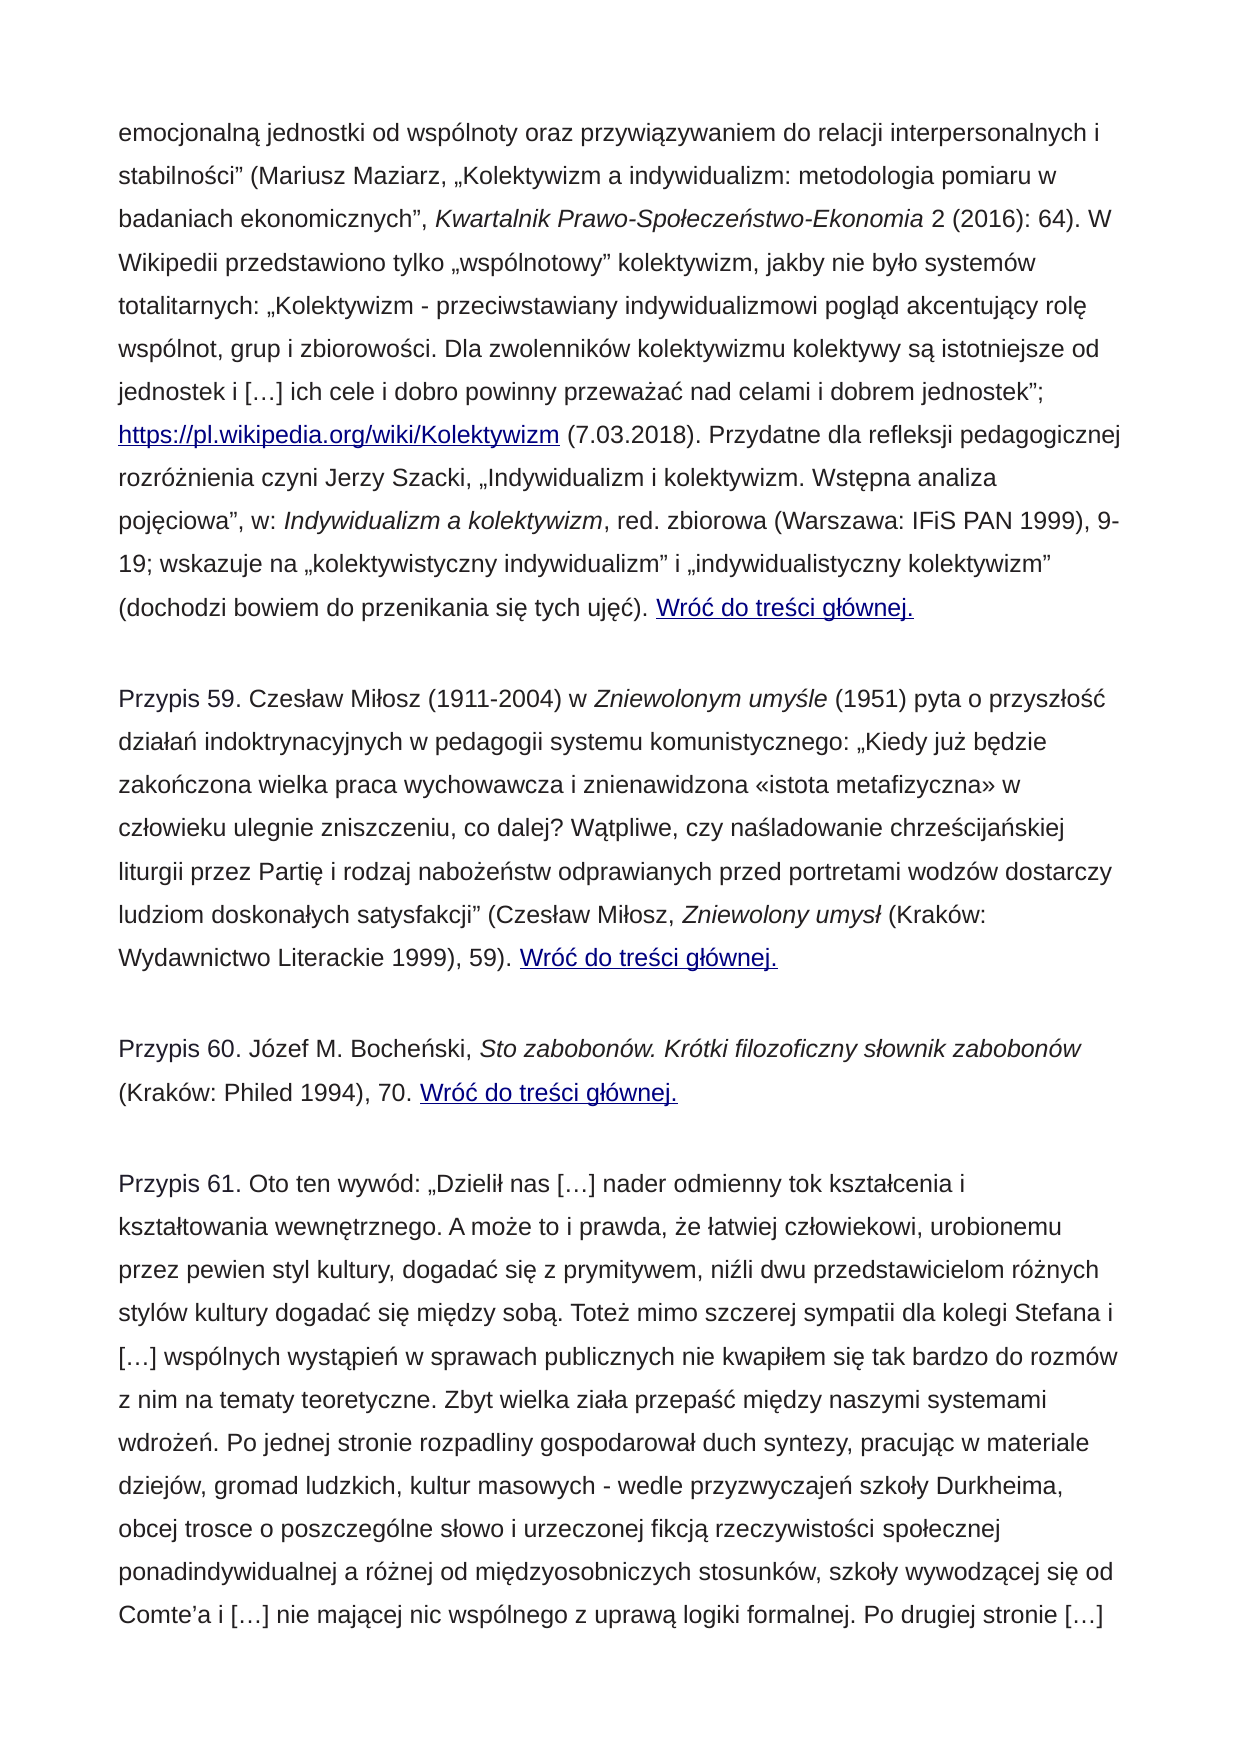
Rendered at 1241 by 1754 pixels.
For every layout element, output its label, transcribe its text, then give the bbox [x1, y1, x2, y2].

text Przypis 61. Oto ten wywód: „Dzielił nas […] nader odmienny tok kształcenia i kształtowania wewnętrznego. A może to i prawda, że łatwiej człowiekowi, urobionemu przez pewien styl kultury, dogadać się z prymitywem, niźli dwu przedstawicielom różnych stylów kultury dogadać się między sobą. Toteż mimo szczerej sympatii dla kolegi Stefana i […] wspólnych wystąpień w sprawach publicznych nie kwapiłem się tak bardzo do rozmów z nim na tematy teoretyczne. Zbyt wielka ziała przepaść między naszymi systemami wdrożeń. Po jednej stronie rozpadliny gospodarował duch syntezy, pracując w materiale dziejów, gromad ludzkich, kultur masowych - wedle przyzwyczajeń szkoły Durkheima, obcej trosce o poszczególne słowo i urzeczonej fikcją rzeczywistości społecznej ponadindywidualnej a różnej od międzyosobniczych stosunków, szkoły wywodzącej się od Comte’a i […] nie mającej nic wspólnego z uprawą logiki formalnej. Po drugiej stronie […] [118, 1169, 1122, 1629]
text Przypis 59. Czesław Miłosz (1911-2004) w Zniewolonym umyśle (1951) pyta o przyszłość działań indoktrynacyjnych w pedagogii systemu komunistycznego: „Kiedy już będzie zakończona wielka praca wychowawcza i znienawidzona «istota metafizyczna» w człowieku ulegnie zniszczeniu, co dalej? Wątpliwe, czy naśladowanie chrześcijańskiej liturgii przez Partię i rodzaj nabożeństw odprawianych przed portretami wodzów dostarczy ludziom doskonałych satysfakcji” (Czesław Miłosz, Zniewolony umysł (Kraków: Wydawnictwo Literackie 1999), 59). Wróć do treści głównej. [118, 684, 1122, 972]
text emocjonalną jednostki od wspólnoty oraz przywiązywaniem do relacji interpersonalnych i stabilności” (Mariusz Maziarz, „Kolektywizm a indywidualizm: metodologia pomiaru w badaniach ekonomicznych”, Kwartalnik Prawo-Społeczeństwo-Ekonomia 2 (2016): 64). W Wikipedii przedstawiono tylko „wspólnotowy” kolektywizm, jakby nie było systemów totalitarnych: „Kolektywizm - przeciwstawiany indywidualizmowi pogląd akcentujący rolę wspólnot, grup i zbiorowości. Dla zwolenników kolektywizmu kolektywy są istotniejsze od jednostek i […] ich cele i dobro powinny przeważać nad celami i dobrem jednostek”; https://pl.wikipedia.org/wiki/Kolektywizm (7.03.2018). Przydatne dla refleksji pedagogicznej rozróżnienia czyni Jerzy Szacki, „Indywidualizm i kolektywizm. Wstępna analiza pojęciowa”, w: Indywidualizm a kolektywizm, red. zbiorowa (Warszawa: IFiS PAN 1999), 9-19; wskazuje na „kolektywistyczny indywidualizm” i „indywidualistyczny kolektywizm” (dochodzi bowiem do przenikania się tych ujęć). Wróć do treści głównej. [118, 118, 1122, 621]
text Przypis 60. Józef M. Bocheński, Sto zabobonów. Krótki filozoficzny słownik zabobonów (Kraków: Philed 1994), 70. Wróć do treści głównej. [118, 1034, 1122, 1106]
